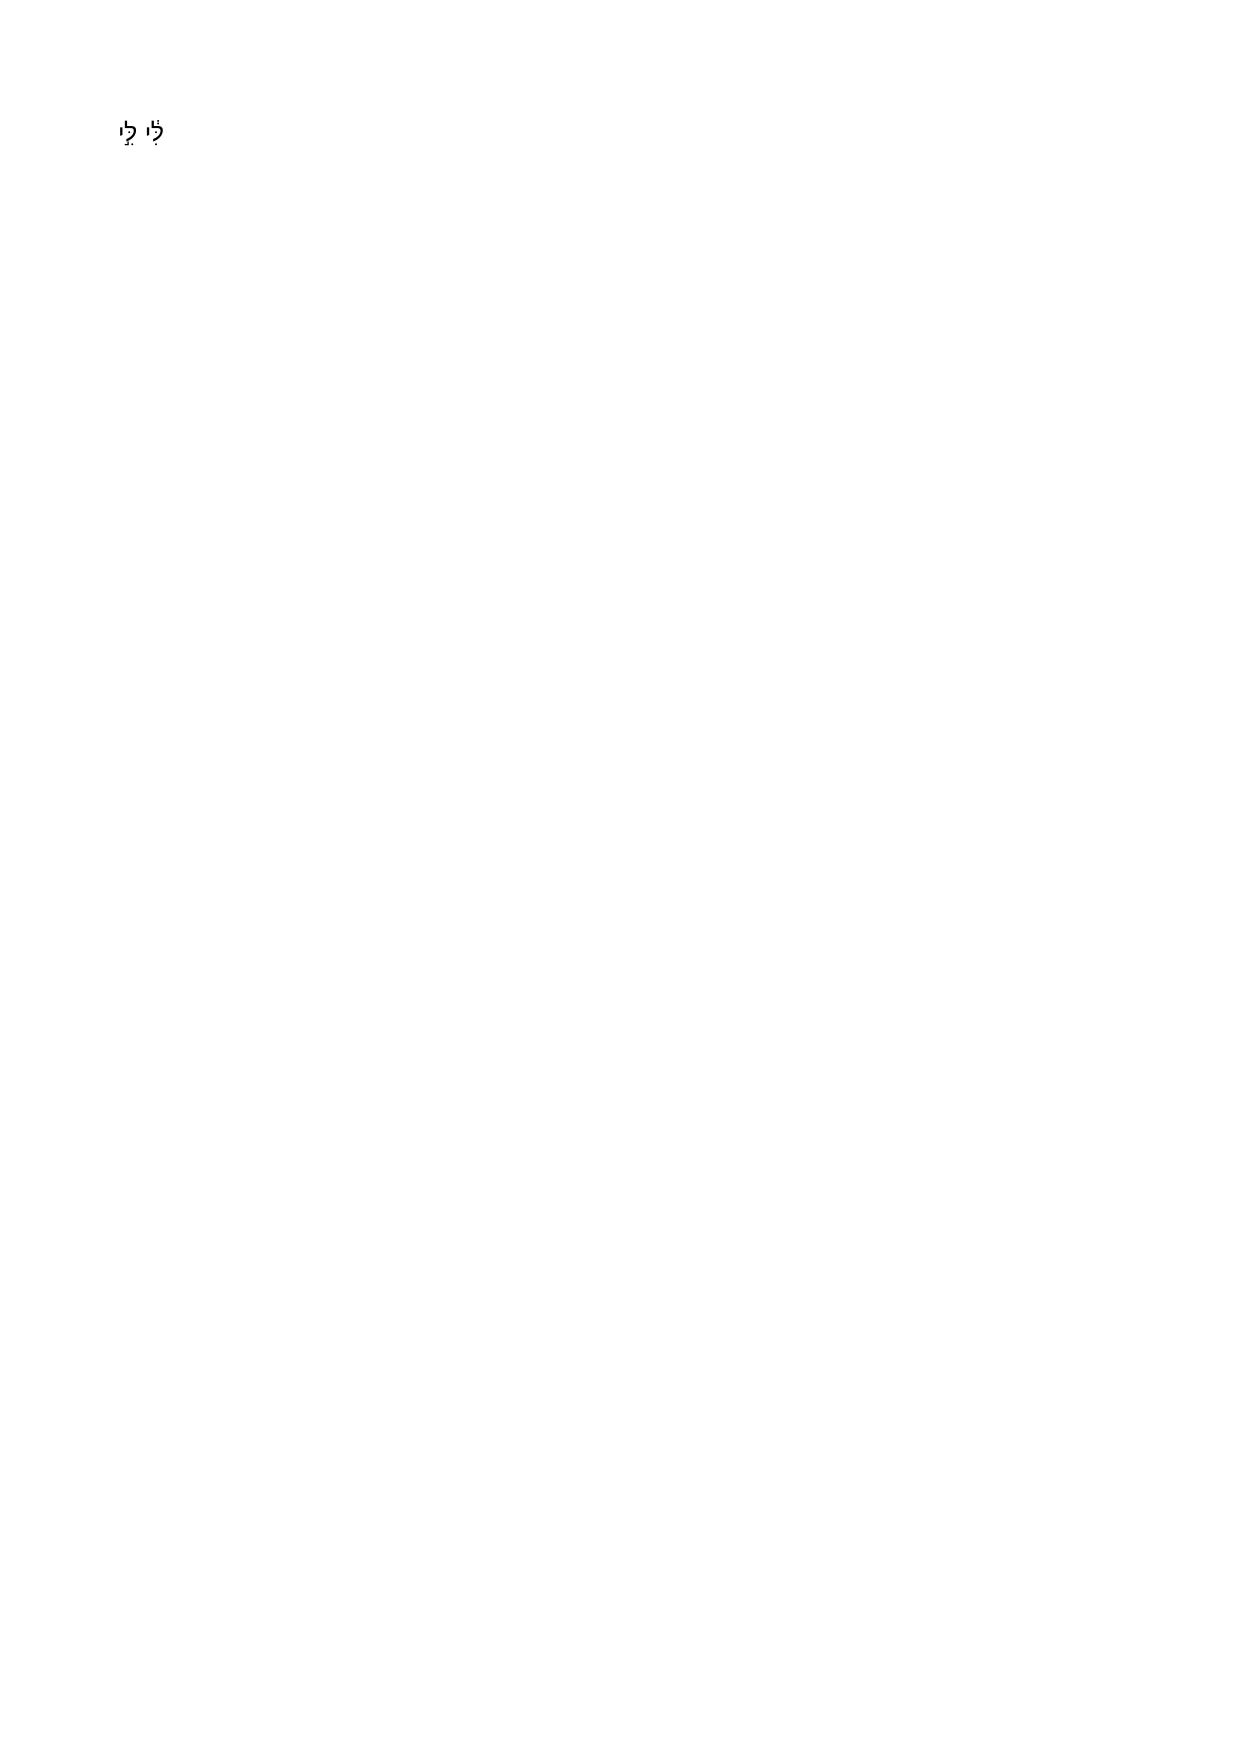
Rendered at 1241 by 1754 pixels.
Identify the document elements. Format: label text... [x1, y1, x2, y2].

text לִּ֔י לִּ֣י [118, 118, 1122, 147]
